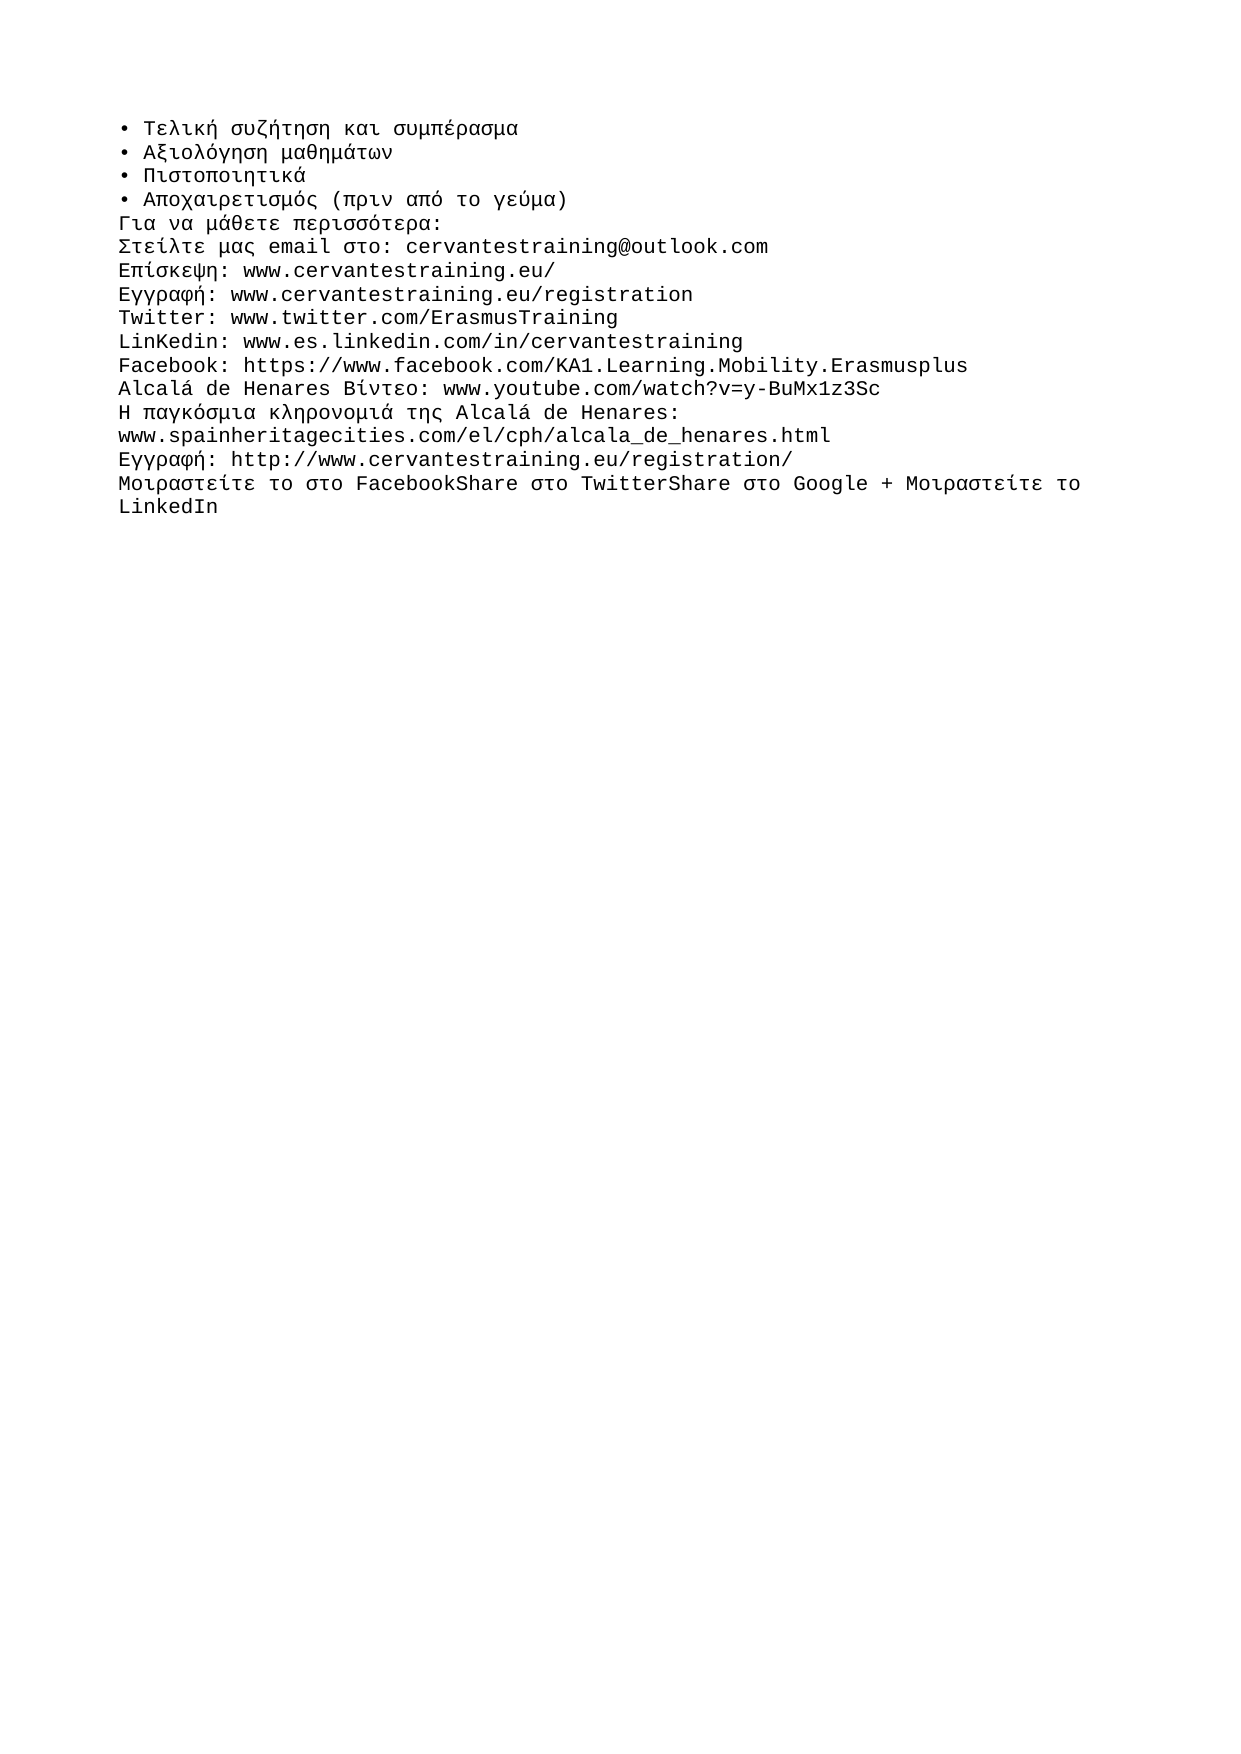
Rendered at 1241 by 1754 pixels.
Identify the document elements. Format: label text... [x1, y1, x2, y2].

text Μοιραστείτε το στο FacebookShare στο TwitterShare στο Google + Μοιραστείτε το LinkedIn [118, 473, 1122, 520]
text Στείλτε μας email στο: cervantestraining@outlook.com [118, 236, 1122, 260]
text Εγγραφή: www.cervantestraining.eu/registration [118, 284, 1122, 307]
text • Αποχαιρετισμός (πριν από το γεύμα) [118, 189, 1122, 213]
text • Πιστοποιητικά [118, 165, 1122, 189]
text Για να μάθετε περισσότερα: [118, 213, 1122, 236]
text Η παγκόσμια κληρονομιά της Alcalá de Henares: www.spainheritagecities.com/el/cph/alcala_de_henares.html [118, 402, 1122, 449]
text Twitter: www.twitter.com/ErasmusTraining [118, 307, 1122, 331]
text Επίσκεψη: www.cervantestraining.eu/ [118, 260, 1122, 284]
text LinKedin: www.es.linkedin.com/in/cervantestraining [118, 331, 1122, 354]
text Alcalá de Henares Βίντεο: www.youtube.com/watch?v=y-BuMx1z3Sc [118, 378, 1122, 402]
text • Τελική συζήτηση και συμπέρασμα [118, 118, 1122, 142]
text Facebook: https://www.facebook.com/KA1.Learning.Mobility.Erasmusplus [118, 354, 1122, 378]
text Εγγραφή: http://www.cervantestraining.eu/registration/ [118, 449, 1122, 473]
text • Αξιολόγηση μαθημάτων [118, 142, 1122, 165]
